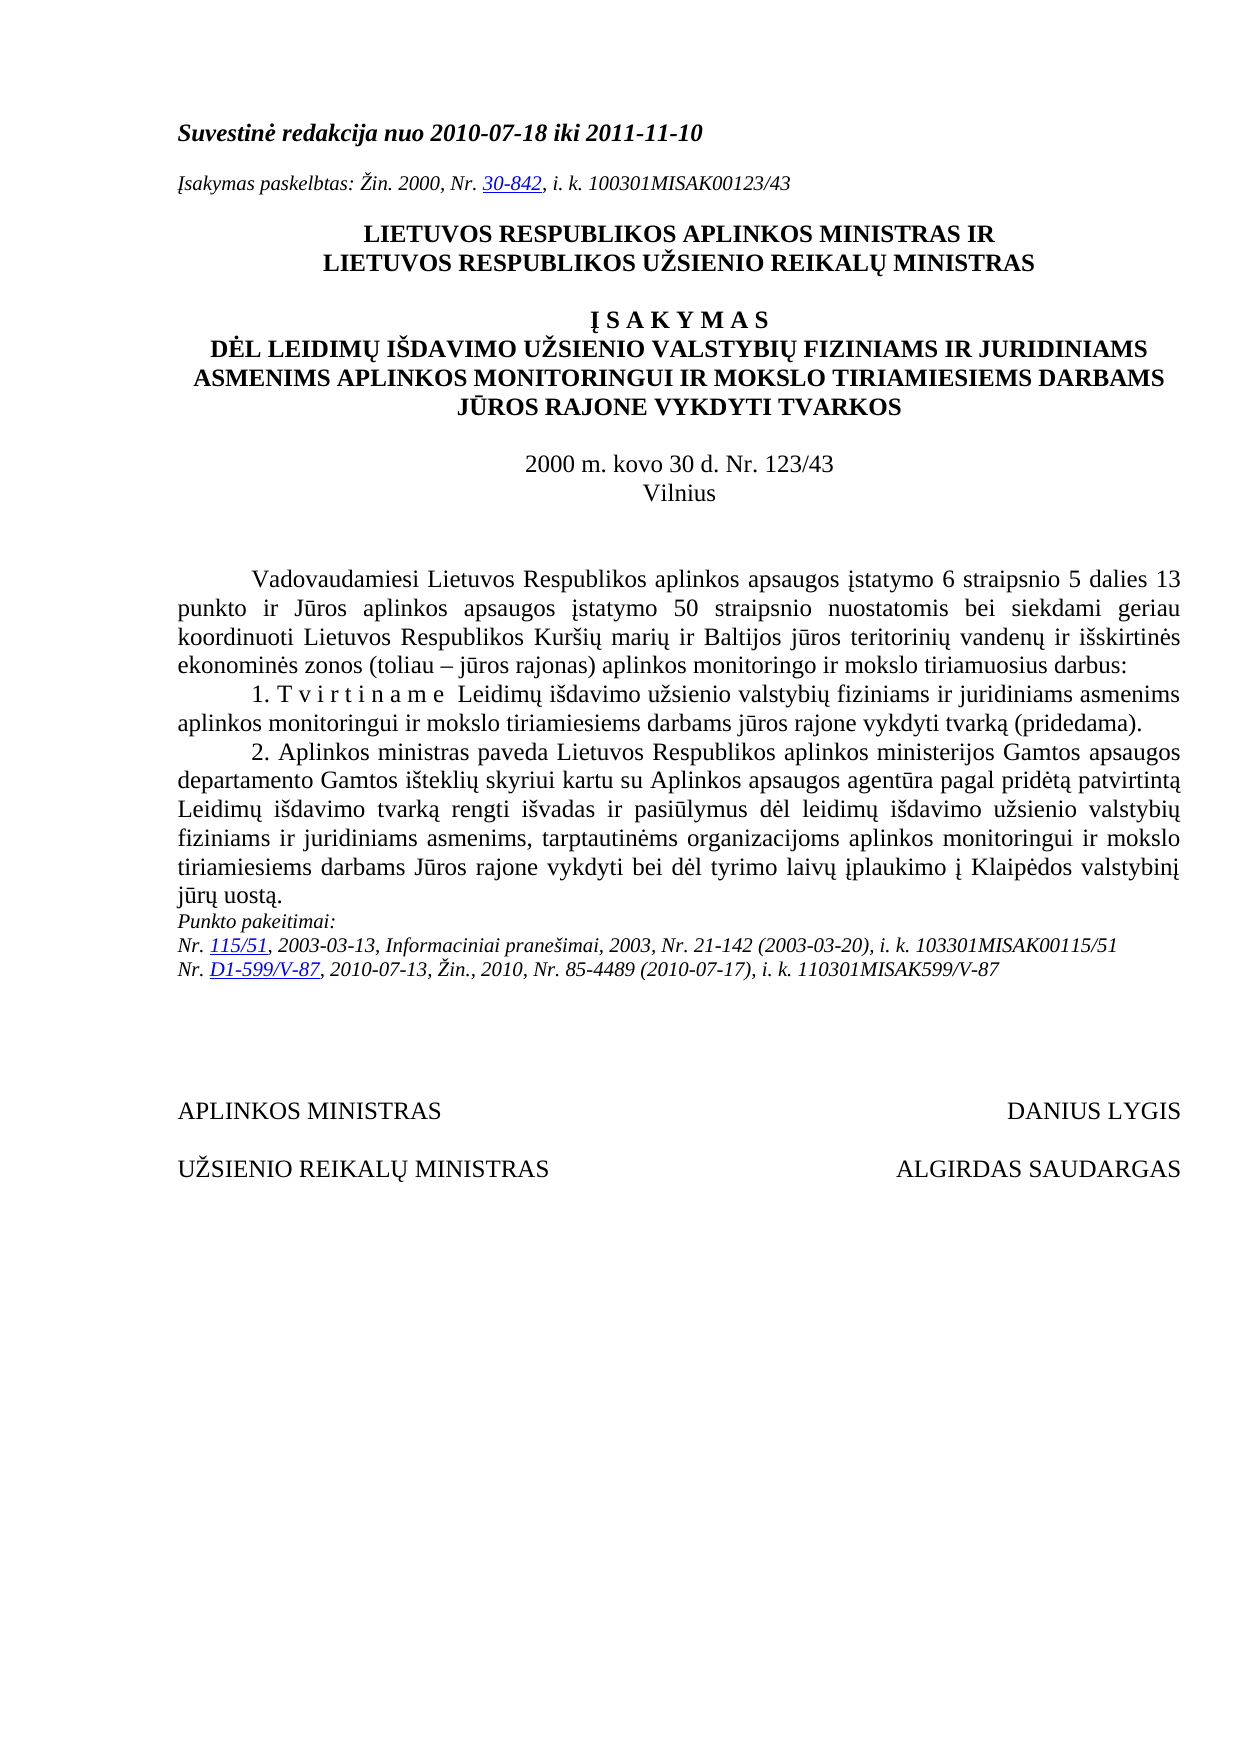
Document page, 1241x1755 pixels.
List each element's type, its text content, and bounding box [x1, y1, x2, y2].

text 2. Aplinkos ministras paveda Lietuvos Respublikos aplinkos ministerijos Gamtos apsaugos departamento Gamtos išteklių skyriui kartu su Aplinkos apsaugos agentūra pagal pridėtą patvirtintą Leidimų išdavimo tvarką rengti išvadas ir pasiūlymus dėl leidimų išdavimo užsienio valstybių fiziniams ir juridiniams asmenims, tarptautinėms organizacijoms aplinkos monitoringui ir mokslo tiriamiesiems darbams Jūros rajone vykdyti bei dėl tyrimo laivų įplaukimo į Klaipėdos valstybinį jūrų uostą. [177, 737, 1181, 909]
text Nr. D1-599/V-87, 2010-07-13, Žin., 2010, Nr. 85-4489 (2010-07-17), i. k. 110301MISAK599/V-87 [177, 957, 1181, 981]
text LIETUVOS RESPUBLIKOS UŽSIENIO REIKALŲ MINISTRAS [177, 248, 1181, 277]
text Įsakymas paskelbtas: Žin. 2000, Nr. 30-842, i. k. 100301MISAK00123/43 [177, 171, 1181, 195]
text 2000 m. kovo 30 d. Nr. 123/43 [177, 449, 1181, 478]
text DĖL LEIDIMŲ IŠDAVIMO UŽSIENIO VALSTYBIŲ FIZINIAMS IR JURIDINIAMS ASMENIMS APLINKOS MONITORINGUI IR MOKSLO TIRIAMIESIEMS DARBAMS JŪROS RAJONE VYKDYTI TVARKOS [177, 334, 1181, 420]
text UŽSIENIO REIKALŲ MINISTRAS ALGIRDAS SAUDARGAS [177, 1154, 1181, 1182]
text Vadovaudamiesi Lietuvos Respublikos aplinkos apsaugos įstatymo 6 straipsnio 5 dalies 13 punkto ir Jūros aplinkos apsaugos įstatymo 50 straipsnio nuostatomis bei siekdami geriau koordinuoti Lietuvos Respublikos Kuršių marių ir Baltijos jūros teritorinių vandenų ir išskirtinės ekonominės zonos (toliau – jūros rajonas) aplinkos monitoringo ir mokslo tiriamuosius darbus: [177, 564, 1181, 679]
text Punkto pakeitimai: [177, 909, 1181, 933]
text LIETUVOS RESPUBLIKOS APLINKOS MINISTRAS IR [177, 219, 1181, 248]
text APLINKOS MINISTRAS DANIUS LYGIS [177, 1096, 1181, 1125]
text Į S A K Y M A S [177, 305, 1181, 334]
text 1. Tvirtiname Leidimų išdavimo užsienio valstybių fiziniams ir juridiniams asmenims aplinkos monitoringui ir mokslo tiriamiesiems darbams jūros rajone vykdyti tvarką (pridedama). [177, 679, 1181, 737]
text Nr. 115/51, 2003-03-13, Informaciniai pranešimai, 2003, Nr. 21-142 (2003-03-20), i. k. 103301MISAK00115/51 [177, 933, 1181, 957]
text Suvestinė redakcija nuo 2010-07-18 iki 2011-11-10 [177, 118, 1181, 147]
text Vilnius [177, 478, 1181, 507]
